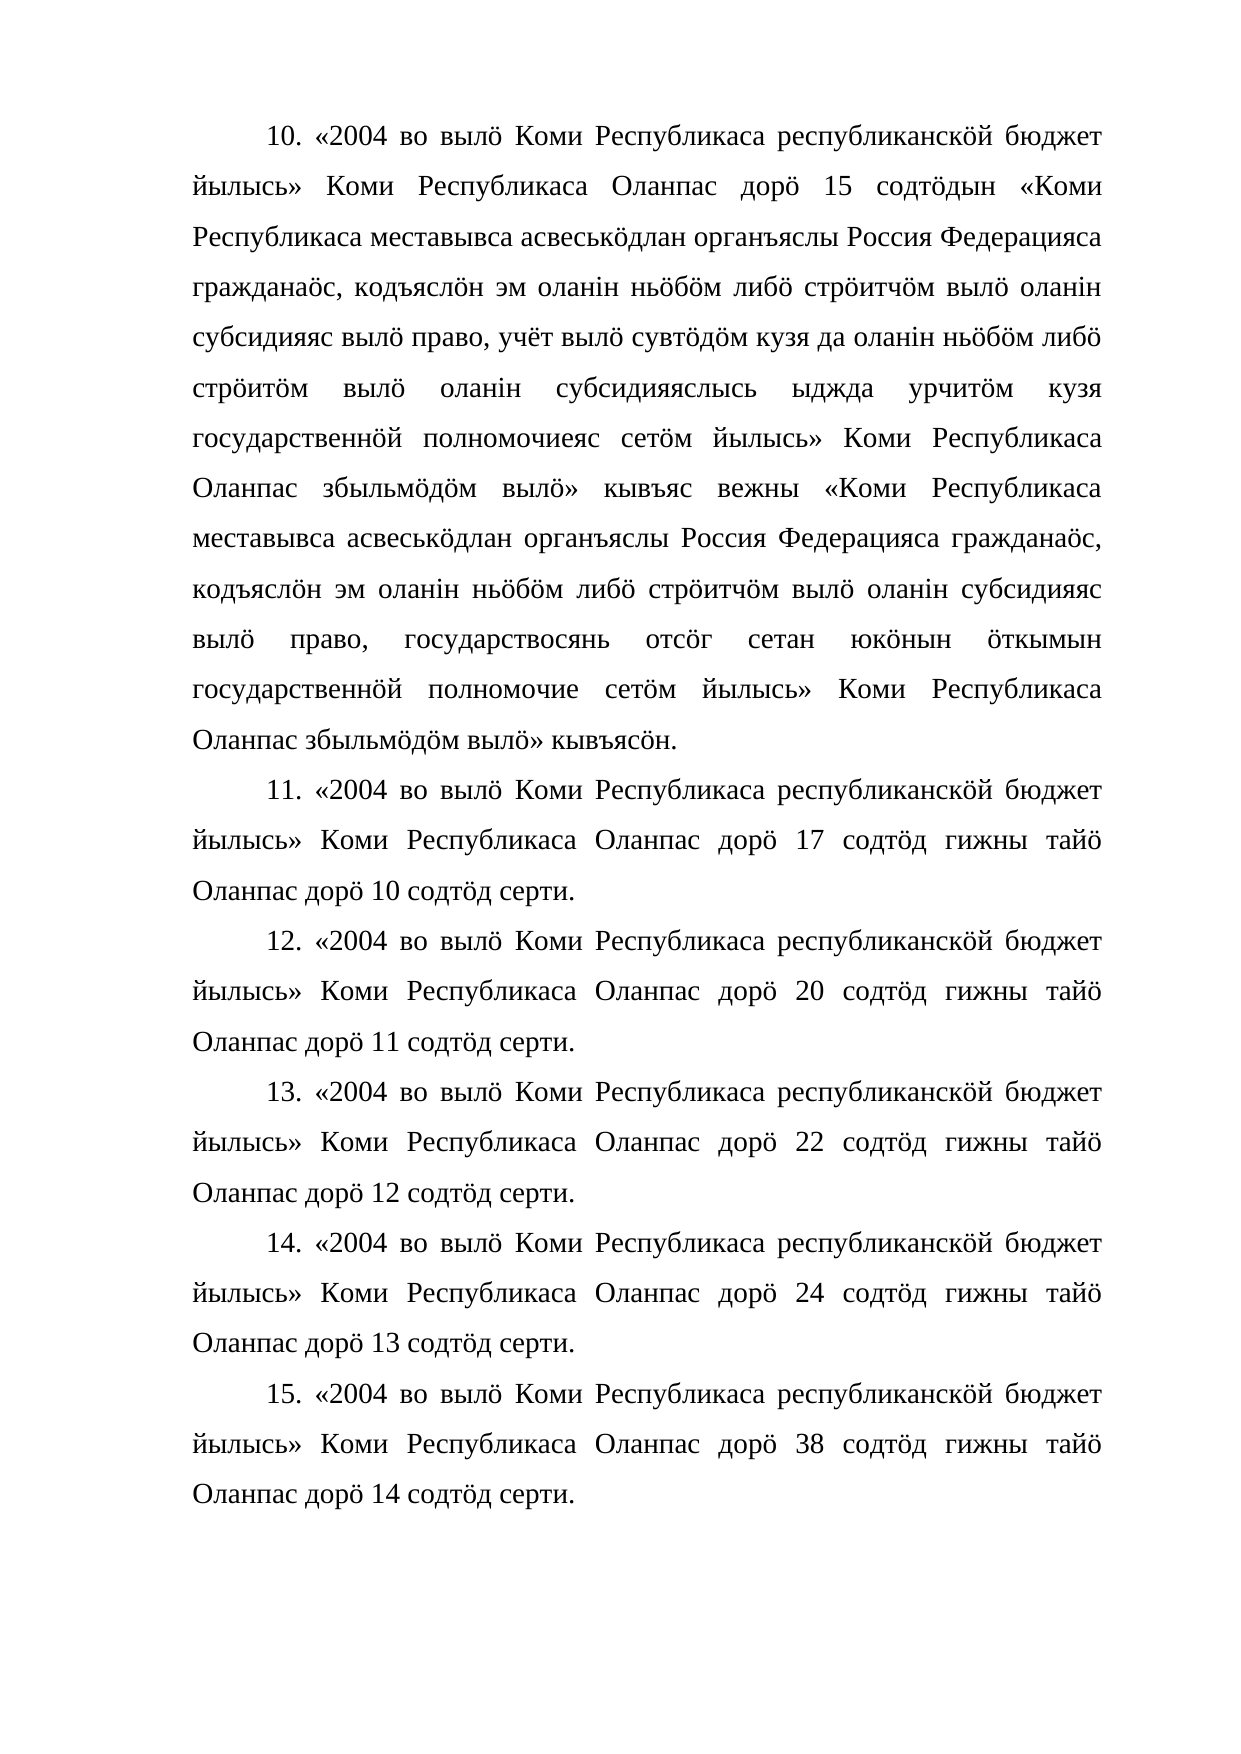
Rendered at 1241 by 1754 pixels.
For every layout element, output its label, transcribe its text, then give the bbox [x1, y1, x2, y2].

text 12. «2004 во вылö Коми Республикаса республиканскöй бюджет йылысь» Коми Республикаса Оланпас дорö 20 содтöд гижны тайö Оланпас дорö 11 содтöд серти. [192, 923, 1103, 1057]
text 11. «2004 во вылö Коми Республикаса республиканскöй бюджет йылысь» Коми Республикаса Оланпас дорö 17 содтöд гижны тайö Оланпас дорö 10 содтöд серти. [192, 772, 1103, 906]
text 13. «2004 во вылö Коми Республикаса республиканскöй бюджет йылысь» Коми Республикаса Оланпас дорö 22 содтöд гижны тайö Оланпас дорö 12 содтöд серти. [192, 1074, 1103, 1208]
text 14. «2004 во вылö Коми Республикаса республиканскöй бюджет йылысь» Коми Республикаса Оланпас дорö 24 содтöд гижны тайö Оланпас дорö 13 содтöд серти. [192, 1225, 1103, 1359]
text 10. «2004 во вылö Коми Республикаса республиканскöй бюджет йылысь» Коми Республикаса Оланпас дорö 15 содтöдын «Коми Республикаса меставывса асвеськöдлан органъяслы Россия Федерацияса гражданаöс, кодъяслöн эм оланiн ньöбöм либö стрöитчöм вылö оланiн субсидияяс вылö право, учёт вылö сувтöдöм кузя да оланiн ньöбöм либö стрöитöм вылö оланiн субсидияяслысь ыджда урчитöм кузя государственнöй полномочиеяс сетöм йылысь» Коми Республикаса Оланпас збыльмöдöм вылö» кывъяс вежны «Коми Республикаса меставывса асвеськöдлан органъяслы Россия Федерацияса гражданаöс, кодъяслöн эм оланiн ньöбöм либö стрöитчöм вылö оланiн субсидияяс вылö право, государствосянь отсöг сетан юкöнын öткымын государственнöй полномочие сетöм йылысь» Коми Республикаса Оланпас збыльмöдöм вылö» кывъясöн. [192, 118, 1103, 755]
text 15. «2004 во вылö Коми Республикаса республиканскöй бюджет йылысь» Коми Республикаса Оланпас дорö 38 содтöд гижны тайö Оланпас дорö 14 содтöд серти. [192, 1376, 1103, 1510]
